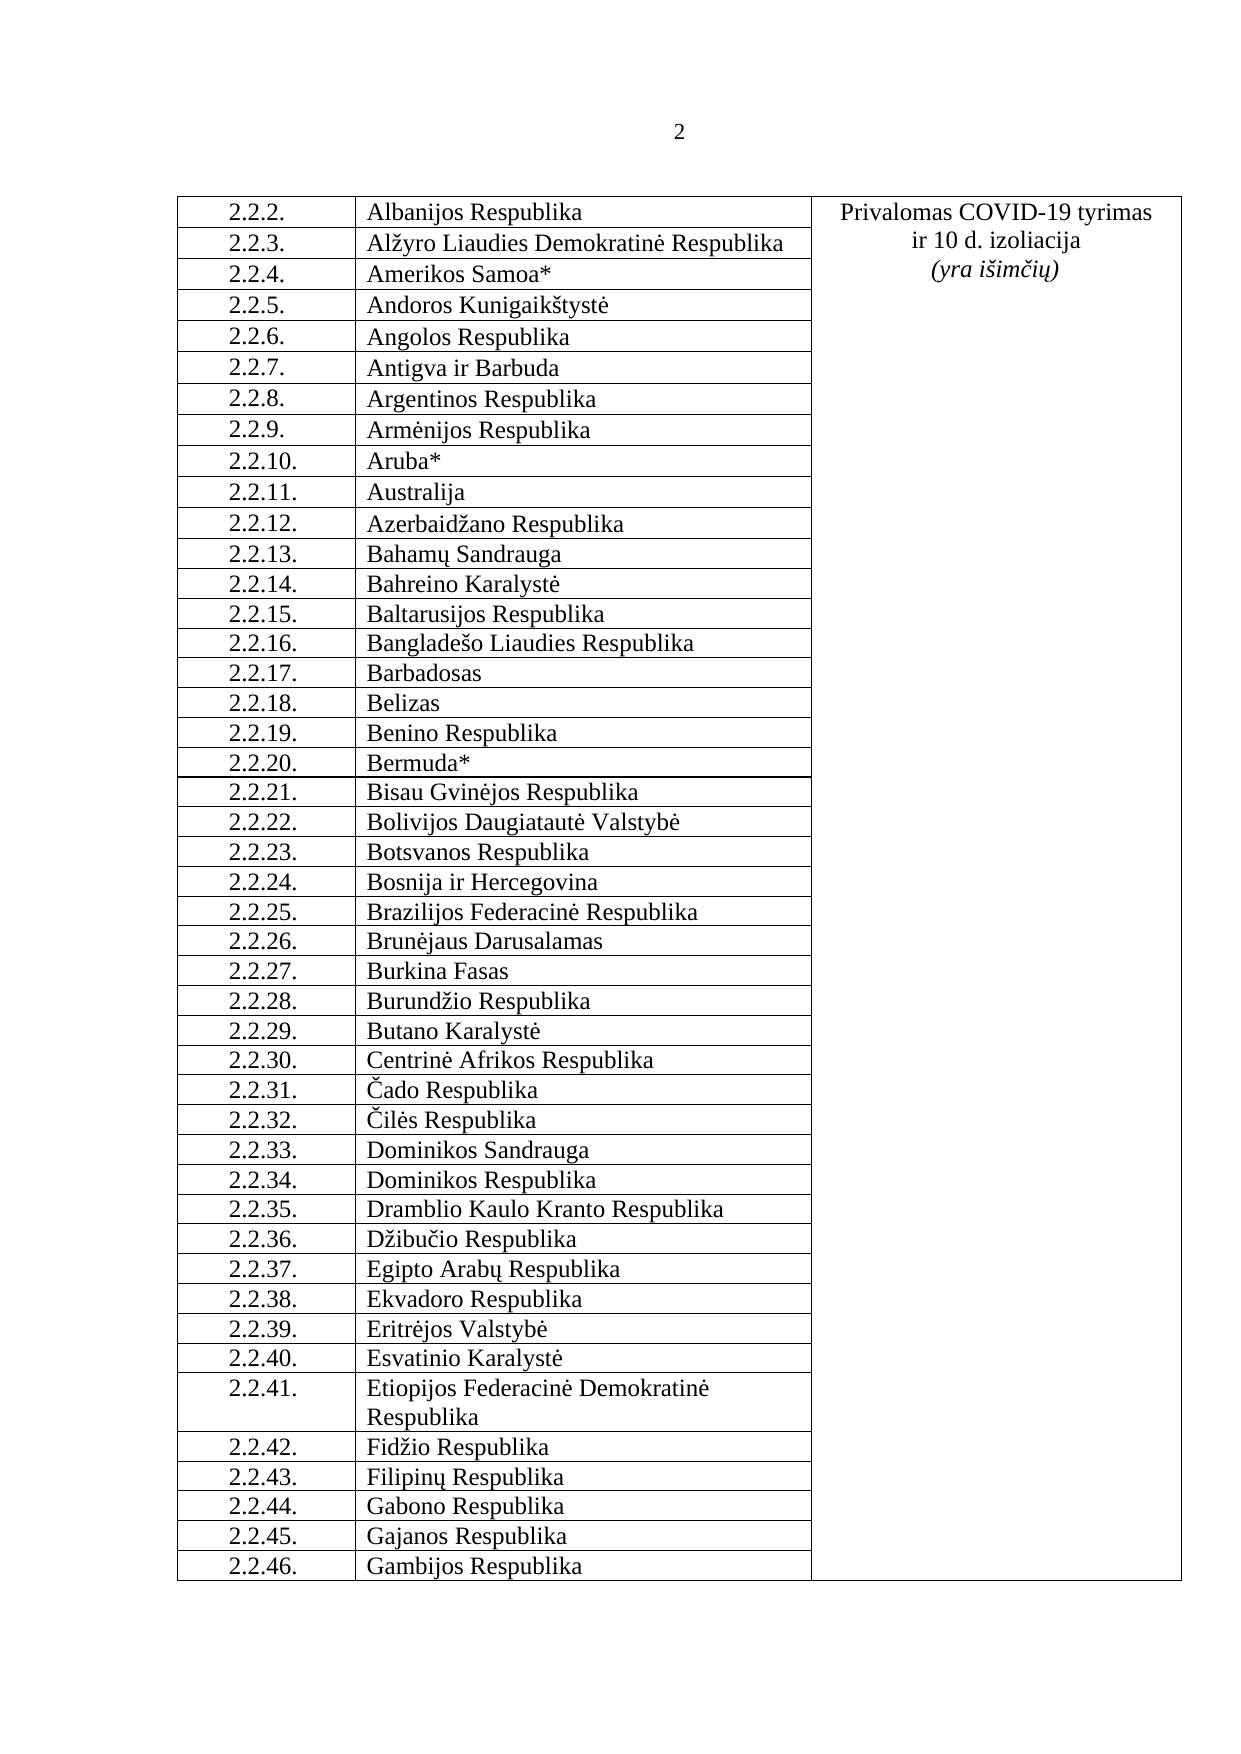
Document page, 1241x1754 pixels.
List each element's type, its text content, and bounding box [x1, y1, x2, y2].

table_cell 2.2.25. [178, 897, 355, 925]
table_cell Angolos Respublika [356, 321, 811, 351]
table_cell 2.2.38. [178, 1284, 355, 1313]
table_cell 2.2.34. [178, 1165, 355, 1193]
table_cell 2.2.44. [178, 1491, 355, 1520]
table_cell 2.2.2. [178, 197, 355, 227]
table_cell Amerikos Samoa* [356, 259, 811, 289]
table_cell Andoros Kunigaikštystė [356, 290, 811, 320]
table_cell 2.2.8. [178, 384, 355, 413]
table_cell Albanijos Respublika [356, 197, 811, 227]
table_cell 2.2.4. [178, 259, 355, 289]
table_cell 2.2.9. [178, 415, 355, 445]
table_cell Belizas [356, 688, 811, 717]
table_cell 2.2.36. [178, 1224, 355, 1253]
table_cell Burundžio Respublika [356, 986, 811, 1015]
table_cell Privalomas COVID-19 tyrimas ir 10 d. izoliacija (yra išimčių) [812, 197, 1181, 1580]
table_cell Dominikos Sandrauga [356, 1135, 811, 1164]
table_cell 2.2.27. [178, 956, 355, 985]
table_cell Bahreino Karalystė [356, 569, 811, 598]
table_cell 2.2.31. [178, 1075, 355, 1104]
table_cell Fidžio Respublika [356, 1432, 811, 1461]
table_cell Antigva ir Barbuda [356, 352, 811, 382]
table_cell Čilės Respublika [356, 1105, 811, 1134]
table_cell Centrinė Afrikos Respublika [356, 1046, 811, 1074]
table_cell Gabono Respublika [356, 1491, 811, 1520]
table_cell Bisau Gvinėjos Respublika [356, 778, 811, 806]
table_cell Čado Respublika [356, 1075, 811, 1104]
table_cell Baltarusijos Respublika [356, 599, 811, 627]
table_cell Bosnija ir Hercegovina [356, 867, 811, 896]
table_cell 2.2.16. [178, 629, 355, 657]
table_cell Dominikos Respublika [356, 1165, 811, 1193]
table_cell 2.2.24. [178, 867, 355, 896]
table_cell 2.2.11. [178, 477, 355, 507]
table_cell 2.2.22. [178, 807, 355, 836]
table_cell Alžyro Liaudies Demokratinė Respublika [356, 228, 811, 258]
table_cell Argentinos Respublika [356, 384, 811, 413]
table_cell Gajanos Respublika [356, 1521, 811, 1550]
table_cell Etiopijos Federacinė Demokratinė Respublika [356, 1373, 811, 1431]
table_cell Bangladešo Liaudies Respublika [356, 629, 811, 657]
table_cell 2.2.17. [178, 658, 355, 687]
table_cell Bahamų Sandrauga [356, 539, 811, 568]
table_cell 2.2.39. [178, 1314, 355, 1342]
table_cell Armėnijos Respublika [356, 415, 811, 445]
table_cell 2.2.20. [178, 748, 355, 776]
table_cell 2.2.10. [178, 446, 355, 476]
table_cell 2.2.26. [178, 926, 355, 955]
table_cell Australija [356, 477, 811, 507]
table_cell Gambijos Respublika [356, 1551, 811, 1580]
table_cell 2.2.30. [178, 1046, 355, 1074]
table_cell Bolivijos Daugiatautė Valstybė [356, 807, 811, 836]
table_cell Ekvadoro Respublika [356, 1284, 811, 1313]
table_cell Aruba* [356, 446, 811, 476]
table_cell 2.2.21. [178, 778, 355, 806]
table_cell 2.2.32. [178, 1105, 355, 1134]
table_cell 2.2.13. [178, 539, 355, 568]
table_cell Esvatinio Karalystė [356, 1344, 811, 1372]
table_cell 2.2.14. [178, 569, 355, 598]
table_cell 2.2.42. [178, 1432, 355, 1461]
table_cell 2.2.12. [178, 508, 355, 538]
table_cell 2.2.29. [178, 1016, 355, 1044]
table_cell Brazilijos Federacinė Respublika [356, 897, 811, 925]
table_cell 2.2.3. [178, 228, 355, 258]
table_cell 2.2.43. [178, 1462, 355, 1490]
table_cell 2.2.37. [178, 1254, 355, 1283]
table_cell Dramblio Kaulo Kranto Respublika [356, 1195, 811, 1223]
table_cell 2.2.15. [178, 599, 355, 627]
table_cell Egipto Arabų Respublika [356, 1254, 811, 1283]
table_cell Brunėjaus Darusalamas [356, 926, 811, 955]
table_cell Burkina Fasas [356, 956, 811, 985]
table_cell Botsvanos Respublika [356, 837, 811, 866]
table_cell 2.2.5. [178, 290, 355, 320]
table_cell 2.2.6. [178, 321, 355, 351]
table_cell Filipinų Respublika [356, 1462, 811, 1490]
table_cell 2.2.45. [178, 1521, 355, 1550]
table_cell 2.2.41. [178, 1373, 355, 1431]
table_cell 2.2.7. [178, 352, 355, 382]
table_cell Džibučio Respublika [356, 1224, 811, 1253]
table_cell Azerbaidžano Respublika [356, 508, 811, 538]
table_cell Butano Karalystė [356, 1016, 811, 1044]
table_cell 2.2.46. [178, 1551, 355, 1580]
table_cell Bermuda* [356, 748, 811, 776]
table_cell Benino Respublika [356, 718, 811, 747]
table_cell 2.2.18. [178, 688, 355, 717]
table_cell 2.2.40. [178, 1344, 355, 1372]
table_cell 2.2.19. [178, 718, 355, 747]
table_cell 2.2.28. [178, 986, 355, 1015]
table_cell 2.2.35. [178, 1195, 355, 1223]
table_cell Barbadosas [356, 658, 811, 687]
table_cell Eritrėjos Valstybė [356, 1314, 811, 1342]
table_cell 2.2.33. [178, 1135, 355, 1164]
table_cell 2.2.23. [178, 837, 355, 866]
